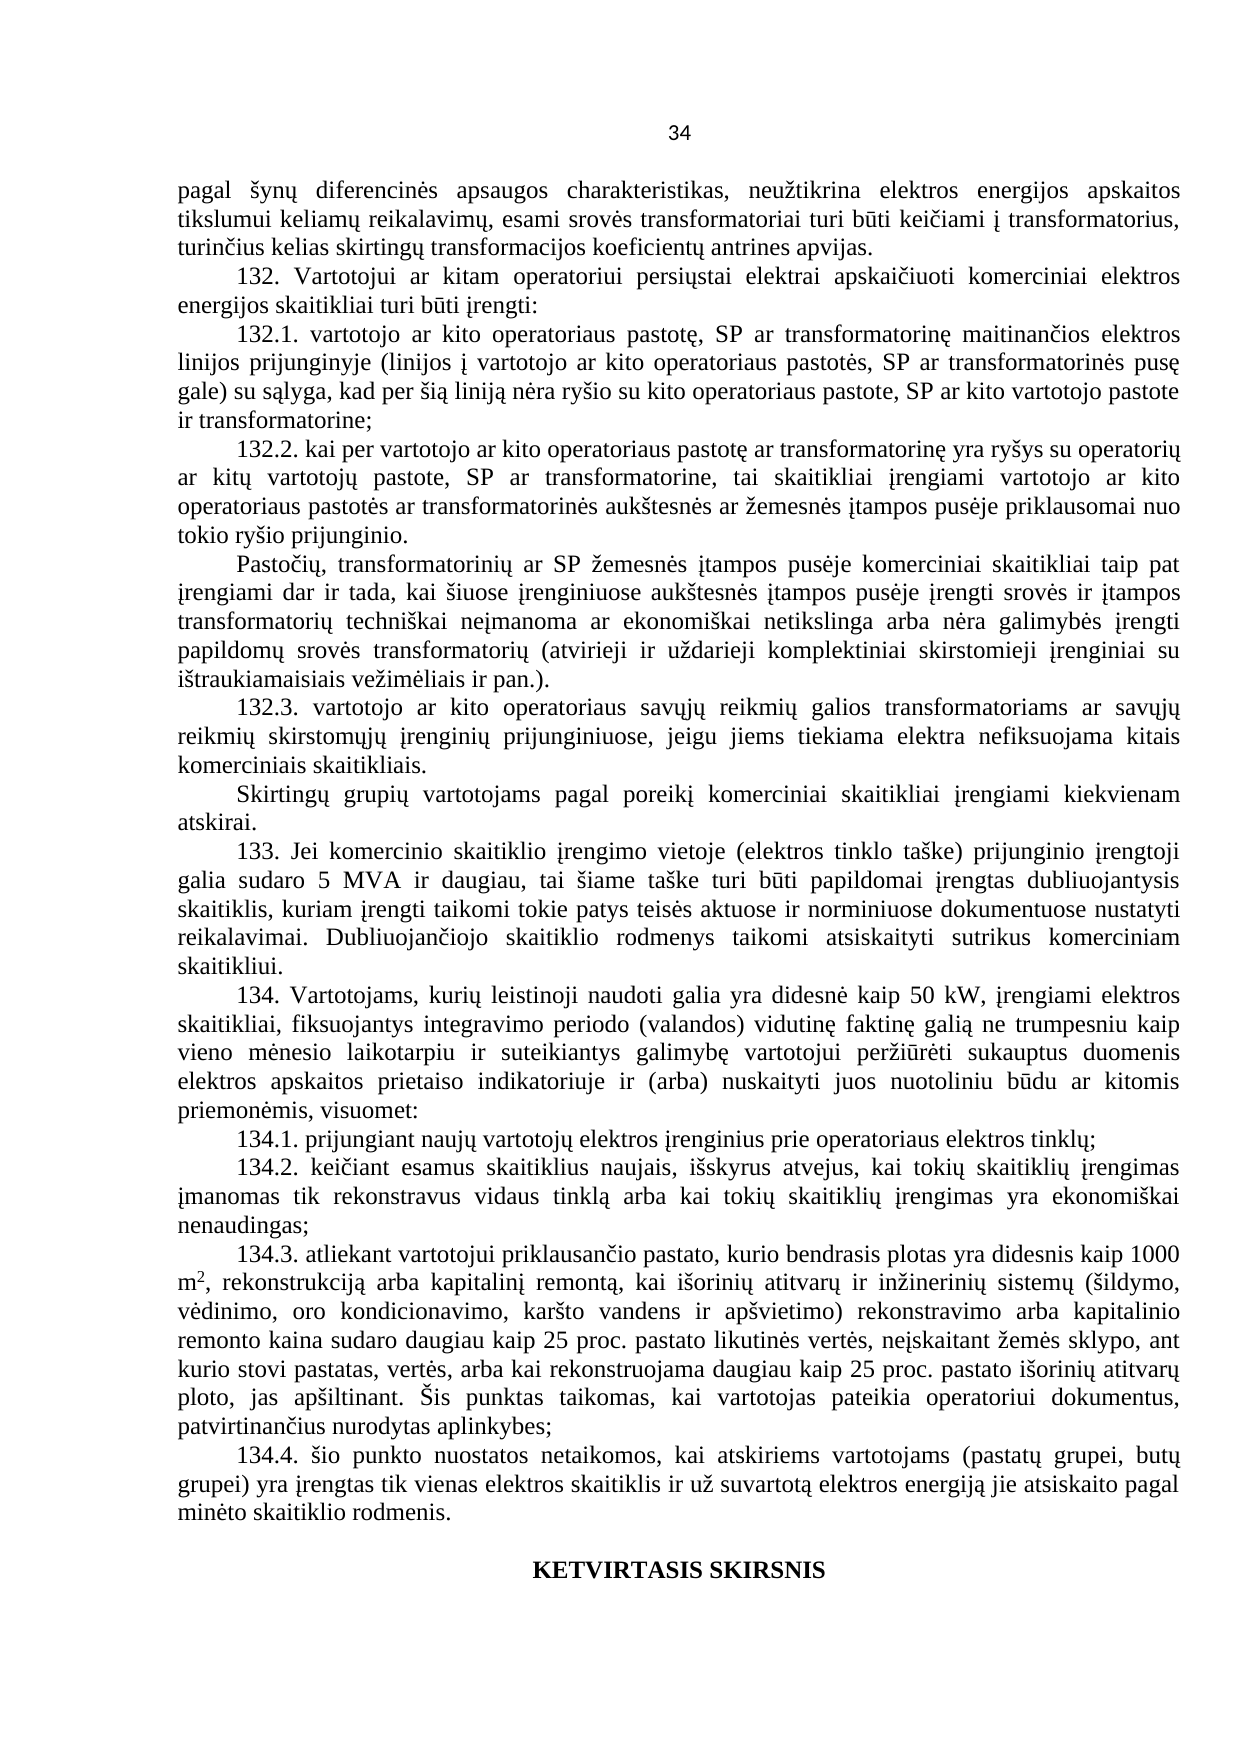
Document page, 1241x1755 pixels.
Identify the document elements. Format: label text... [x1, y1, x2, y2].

text Pastočių, transformatorinių ar SP žemesnės įtampos pusėje komerciniai skaitikliai taip pat įrengiami dar ir tada, kai šiuose įrenginiuose aukštesnės įtampos pusėje įrengti srovės ir įtampos transformatorių techniškai neįmanoma ar ekonomiškai netikslinga arba nėra galimybės įrengti papildomų srovės transformatorių (atvirieji ir uždarieji komplektiniai skirstomieji įrenginiai su ištraukiamaisiais vežimėliais ir pan.). [177, 549, 1181, 692]
text Skirtingų grupių vartotojams pagal poreikį komerciniai skaitikliai įrengiami kiekvienam atskirai. [177, 779, 1181, 836]
text 132.1. vartotojo ar kito operatoriaus pastotę, SP ar transformatorinę maitinančios elektros linijos prijunginyje (linijos į vartotojo ar kito operatoriaus pastotės, SP ar transformatorinės pusę gale) su sąlyga, kad per šią liniją nėra ryšio su kito operatoriaus pastote, SP ar kito vartotojo pastote ir transformatorine; [177, 319, 1181, 434]
text 134.4. šio punkto nuostatos netaikomos, kai atskiriems vartotojams (pastatų grupei, butų grupei) yra įrengtas tik vienas elektros skaitiklis ir už suvartotą elektros energiją jie atsiskaito pagal minėto skaitiklio rodmenis. [177, 1440, 1181, 1526]
text 134.1. prijungiant naujų vartotojų elektros įrenginius prie operatoriaus elektros tinklų; [177, 1124, 1181, 1152]
text pagal šynų diferencinės apsaugos charakteristikas, neužtikrina elektros energijos apskaitos tikslumui keliamų reikalavimų, esami srovės transformatoriai turi būti keičiami į transformatorius, turinčius kelias skirtingų transformacijos koeficientų antrines apvijas. [177, 175, 1181, 261]
text 132.2. kai per vartotojo ar kito operatoriaus pastotę ar transformatorinę yra ryšys su operatorių ar kitų vartotojų pastote, SP ar transformatorine, tai skaitikliai įrengiami vartotojo ar kito operatoriaus pastotės ar transformatorinės aukštesnės ar žemesnės įtampos pusėje priklausomai nuo tokio ryšio prijunginio. [177, 434, 1181, 549]
text 134.2. keičiant esamus skaitiklius naujais, išskyrus atvejus, kai tokių skaitiklių įrengimas įmanomas tik rekonstravus vidaus tinklą arba kai tokių skaitiklių įrengimas yra ekonomiškai nenaudingas; [177, 1152, 1181, 1239]
text 132.3. vartotojo ar kito operatoriaus savųjų reikmių galios transformatoriams ar savųjų reikmių skirstomųjų įrenginių prijunginiuose, jeigu jiems tiekiama elektra nefiksuojama kitais komerciniais skaitikliais. [177, 692, 1181, 779]
text 132. Vartotojui ar kitam operatoriui persiųstai elektrai apskaičiuoti komerciniai elektros energijos skaitikliai turi būti įrengti: [177, 261, 1181, 319]
text KETVIRTASIS SKIRSNIS [177, 1555, 1181, 1584]
text 134. Vartotojams, kurių leistinoji naudoti galia yra didesnė kaip 50 kW, įrengiami elektros skaitikliai, fiksuojantys integravimo periodo (valandos) vidutinę faktinę galią ne trumpesniu kaip vieno mėnesio laikotarpiu ir suteikiantys galimybę vartotojui peržiūrėti sukauptus duomenis elektros apskaitos prietaiso indikatoriuje ir (arba) nuskaityti juos nuotoliniu būdu ar kitomis priemonėmis, visuomet: [177, 980, 1181, 1124]
text 133. Jei komercinio skaitiklio įrengimo vietoje (elektros tinklo taške) prijunginio įrengtoji galia sudaro  MVA ir daugiau, tai šiame taške turi būti papildomai įrengtas dubliuojantysis skaitiklis, kuriam įrengti taikomi tokie patys teisės aktuose ir norminiuose dokumentuose nustatyti reikalavimai. Dubliuojančiojo skaitiklio rodmenys taikomi atsiskaityti sutrikus komerciniam skaitikliui. [177, 836, 1181, 980]
text 134.3. atliekant vartotojui priklausančio pastato, kurio bendrasis plotas yra didesnis kaip 1000 m2, rekonstrukciją arba kapitalinį remontą, kai išorinių atitvarų ir inžinerinių sistemų (šildymo, vėdinimo, oro kondicionavimo, karšto vandens ir apšvietimo) rekonstravimo arba kapitalinio remonto kaina sudaro daugiau kaip 25 proc. pastato likutinės vertės, neįskaitant žemės sklypo, ant kurio stovi pastatas, vertės, arba kai rekonstruojama daugiau kaip 25 proc. pastato išorinių atitvarų ploto, jas apšiltinant. Šis punktas taikomas, kai vartotojas pateikia operatoriui dokumentus, patvirtinančius nurodytas aplinkybes; [177, 1239, 1181, 1440]
